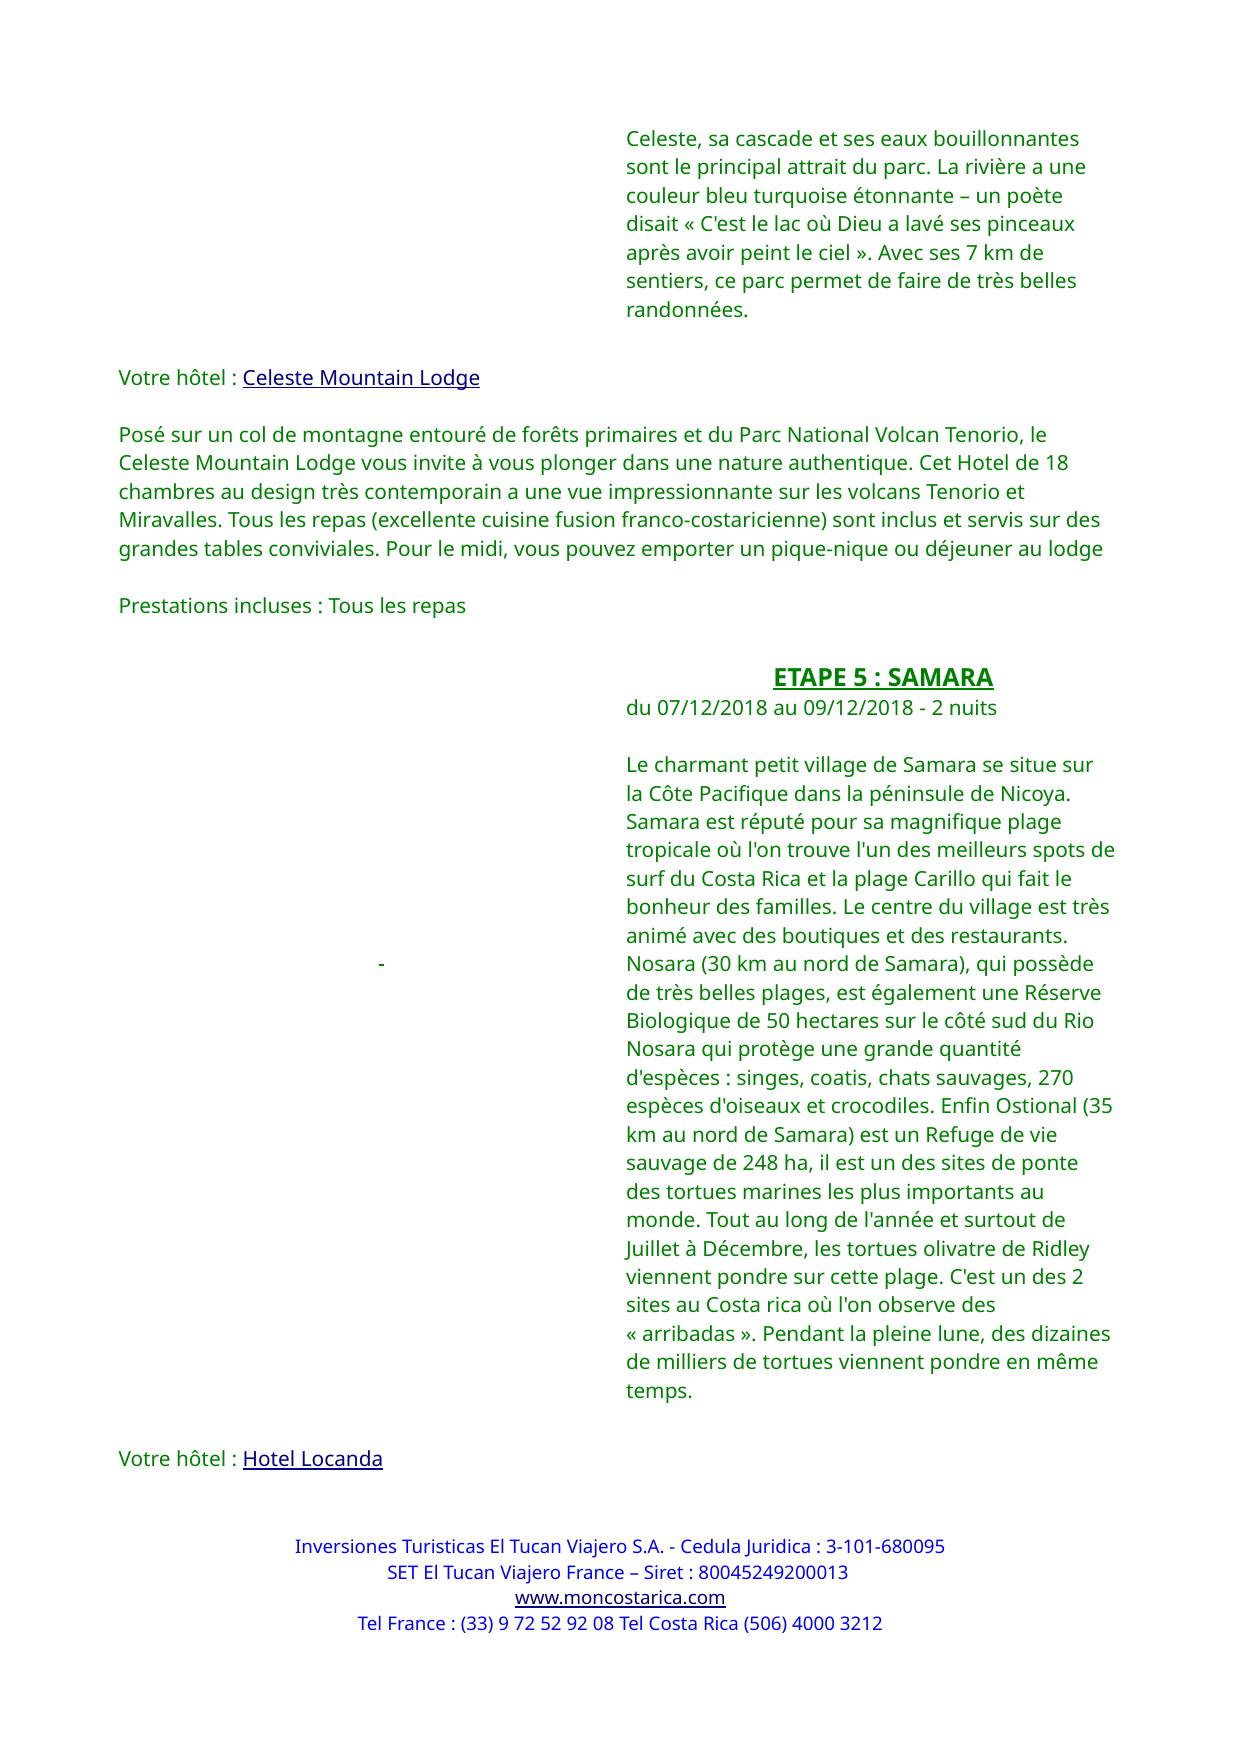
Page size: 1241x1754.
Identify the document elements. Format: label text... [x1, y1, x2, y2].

text Prestations incluses : Tous les repas [118, 591, 1122, 619]
text Votre hôtel : Hotel Locanda [118, 1444, 1122, 1472]
table_header [118, 654, 620, 1410]
table_header ETAPE 5 : SAMARA du 07/12/2018 au 09/12/2018 - 2 nuits Le charmant petit village de Samara se situe sur la Côte Pacifique dans la péninsule de Nicoya. Samara est réputé pour sa magnifique plage tropicale où l'on trouve l'un des meilleurs spots de surf du Costa Rica et la plage Carillo qui fait le bonheur des familles. Le centre du village est très animé avec des boutiques et des restaurants. Nosara (30 km au nord de Samara), qui possède de très belles plages, est également une Réserve Biologique de 50 hectares sur le côté sud du Rio Nosara qui protège une grande quantité d'espèces : singes, coatis, chats sauvages, 270 espèces d'oiseaux et crocodiles. Enfin Ostional (35 km au nord de Samara) est un Refuge de vie sauvage de 248 ha, il est un des sites de ponte des tortues marines les plus importants au monde. Tout au long de l'année et surtout de Juillet à Décembre, les tortues olivatre de Ridley viennent pondre sur cette plage. C'est un des 2 sites au Costa rica où l'on observe des « arribadas ». Pendant la pleine lune, des dizaines de milliers de tortues viennent pondre en même temps. [620, 654, 1122, 1410]
text Votre hôtel : Celeste Mountain Lodge [118, 363, 1122, 391]
text Posé sur un col de montagne entouré de forêts primaires et du Parc National Volcan Tenorio, le Celeste Mountain Lodge vous invite à vous plonger dans une nature authentique. Cet Hotel de 18 chambres au design très contemporain a une vue impressionnante sur les volcans Tenorio et Miravalles. Tous les repas (excellente cuisine fusion franco-costaricienne) sont inclus et servis sur des grandes tables conviviales. Pour le midi, vous pouvez emporter un pique-nique ou déjeuner au lodge [118, 420, 1122, 562]
table_header [118, 118, 620, 329]
table_header Celeste, sa cascade et ses eaux bouillonnantes sont le principal attrait du parc. La rivière a une couleur bleu turquoise étonnante – un poète disait « C'est le lac où Dieu a lavé ses pinceaux après avoir peint le ciel ». Avec ses 7 km de sentiers, ce parc permet de faire de très belles randonnées. [620, 118, 1122, 329]
